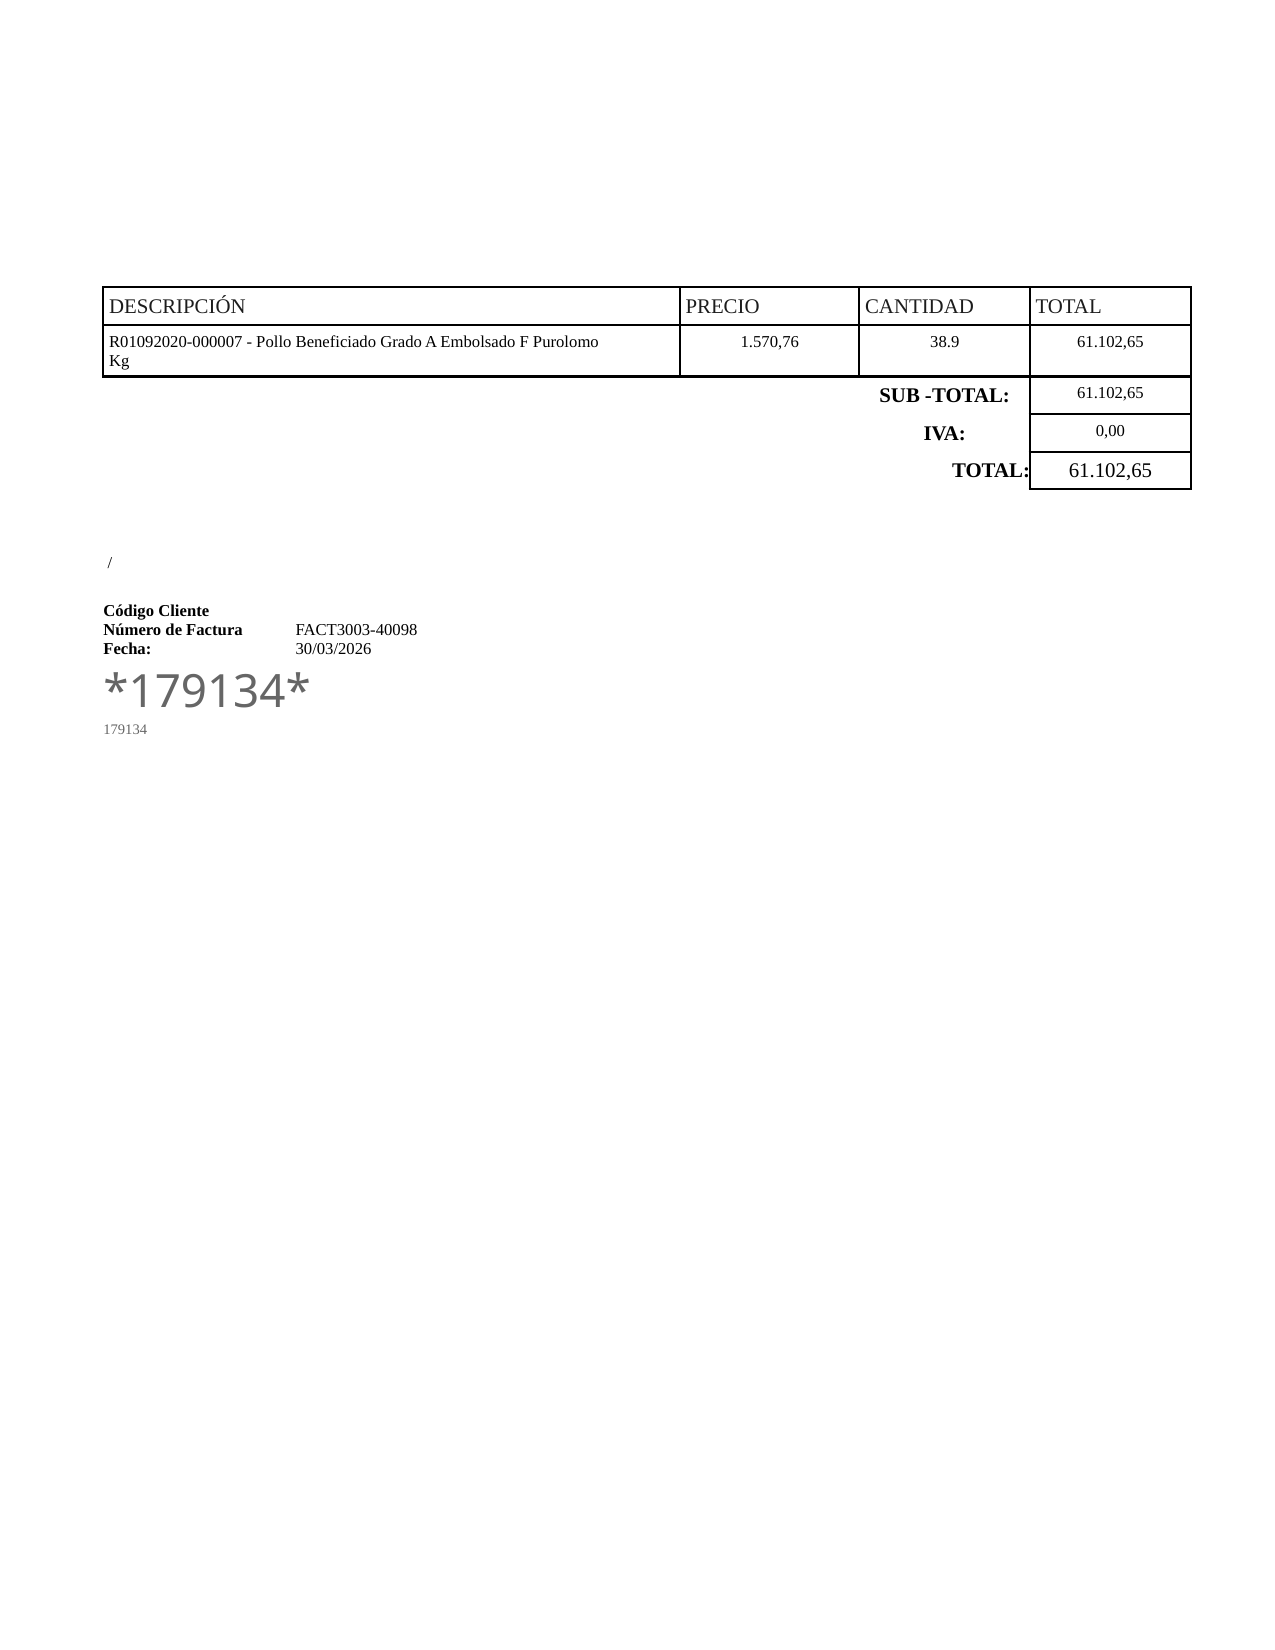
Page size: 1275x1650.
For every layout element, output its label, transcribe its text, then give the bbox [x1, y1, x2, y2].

table_cell R01092020-000007 - Pollo Beneficiado Grado A Embolsado F Purolomo Kg [104, 326, 679, 375]
table_cell Número de Factura [103, 620, 295, 639]
table_cell IVA: [859, 413, 1029, 451]
table_cell 61.102,65 [1031, 326, 1190, 375]
table_header CANTIDAD [860, 288, 1029, 323]
table_cell 38.9 [860, 326, 1029, 375]
table_cell [103, 514, 858, 533]
table_cell SUB -TOTAL: [859, 378, 1029, 413]
table_header [295, 601, 517, 620]
table_header Código Cliente [103, 601, 295, 620]
table_cell FACT3003-40098 [295, 620, 517, 639]
table_cell [103, 534, 858, 553]
table_cell 61.102,65 [1031, 453, 1190, 488]
table_cell 30/03/2026 [295, 639, 517, 658]
table_cell Fecha: [103, 639, 295, 658]
table_cell TOTAL: [859, 451, 1029, 488]
table_header TOTAL [1031, 288, 1190, 323]
table_header [103, 490, 858, 514]
table_header PRECIO [681, 288, 858, 323]
text 179134 [103, 721, 1137, 737]
text *179134* [103, 658, 1137, 721]
table_header DESCRIPCIÓN [104, 288, 679, 323]
table_cell 0,00 [1031, 415, 1190, 451]
table_cell / [103, 553, 858, 572]
table_cell 1.570,76 [681, 326, 858, 375]
table_cell 61.102,65 [1031, 378, 1190, 413]
table_cell [103, 378, 859, 488]
